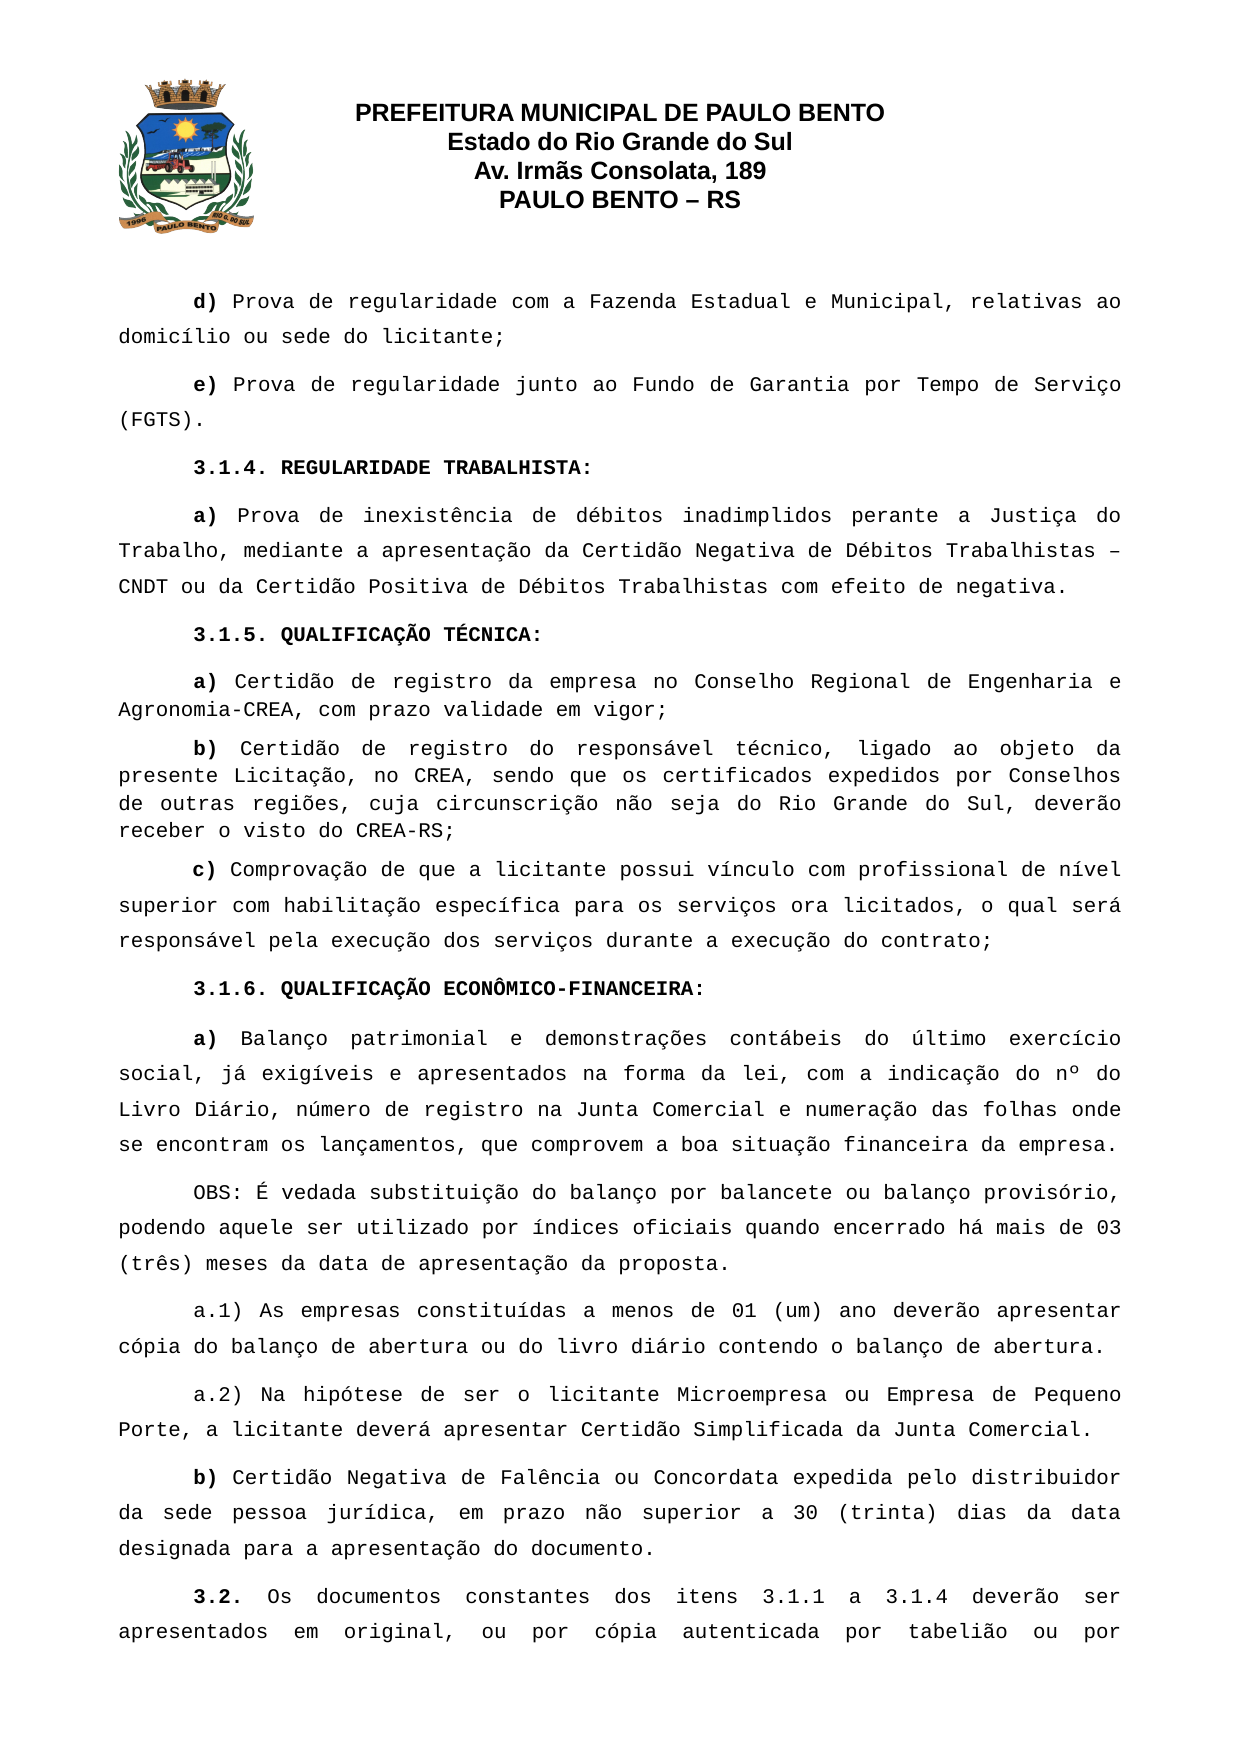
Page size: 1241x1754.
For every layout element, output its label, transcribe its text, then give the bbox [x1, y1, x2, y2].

picture [118, 78, 254, 234]
text 3.2. Os documentos constantes dos itens 3.1.1 a 3.1.4 deverão ser apresentados em original, ou por cópia autenticada por tabelião ou por [118, 1586, 1122, 1645]
text c) Comprovação de que a licitante possui vínculo com profissional de nível superior com habilitação específica para os serviços ora licitados, o qual será responsável pela execução dos serviços durante a execução do contrato; [118, 859, 1122, 954]
text a.2) Na hipótese de ser o licitante Microempresa ou Empresa de Pequeno Porte, a licitante deverá apresentar Certidão Simplificada da Junta Comercial. [118, 1384, 1122, 1443]
text e) Prova de regularidade junto ao Fundo de Garantia por Tempo de Serviço (FGTS). [118, 374, 1122, 433]
text a) Balanço patrimonial e demonstrações contábeis do último exercício social, já exigíveis e apresentados na forma da lei, com a indicação do nº do Livro Diário, número de registro na Junta Comercial e numeração das folhas onde se encontram os lançamentos, que comprovem a boa situação financeira da empresa. [118, 1026, 1122, 1158]
text b) Certidão de registro do responsável técnico, ligado ao objeto da presente Licitação, no CREA, sendo que os certificados expedidos por Conselhos de outras regiões, cuja circunscrição não seja do Rio Grande do Sul, deverão receber o visto do CREA-RS; [118, 738, 1122, 843]
text 3.1.6. QUALIFICAÇÃO ECONÔMICO-FINANCEIRA: [118, 978, 1122, 1002]
text d) Prova de regularidade com a Fazenda Estadual e Municipal, relativas ao domicílio ou sede do licitante; [118, 291, 1122, 350]
text a) Certidão de registro da empresa no Conselho Regional de Engenharia e Agronomia-CREA, com prazo validade em vigor; [118, 671, 1122, 722]
text a.1) As empresas constituídas a menos de 01 (um) ano deverão apresentar cópia do balanço de abertura ou do livro diário contendo o balanço de abertura. [118, 1301, 1122, 1359]
text b) Certidão Negativa de Falência ou Concordata expedida pelo distribuidor da sede pessoa jurídica, em prazo não superior a 30 (trinta) dias da data designada para a apresentação do documento. [118, 1467, 1122, 1561]
text 3.1.4. REGULARIDADE TRABALHISTA: [118, 457, 1122, 481]
text 3.1.5. QUALIFICAÇÃO TÉCNICA: [118, 623, 1122, 647]
text OBS: É vedada substituição do balanço por balancete ou balanço provisório, podendo aquele ser utilizado por índices oficiais quando encerrado há mais de 03 (três) meses da data de apresentação da proposta. [118, 1182, 1122, 1276]
text a) Prova de inexistência de débitos inadimplidos perante a Justiça do Trabalho, mediante a apresentação da Certidão Negativa de Débitos Trabalhistas – CNDT ou da Certidão Positiva de Débitos Trabalhistas com efeito de negativa. [118, 505, 1122, 599]
